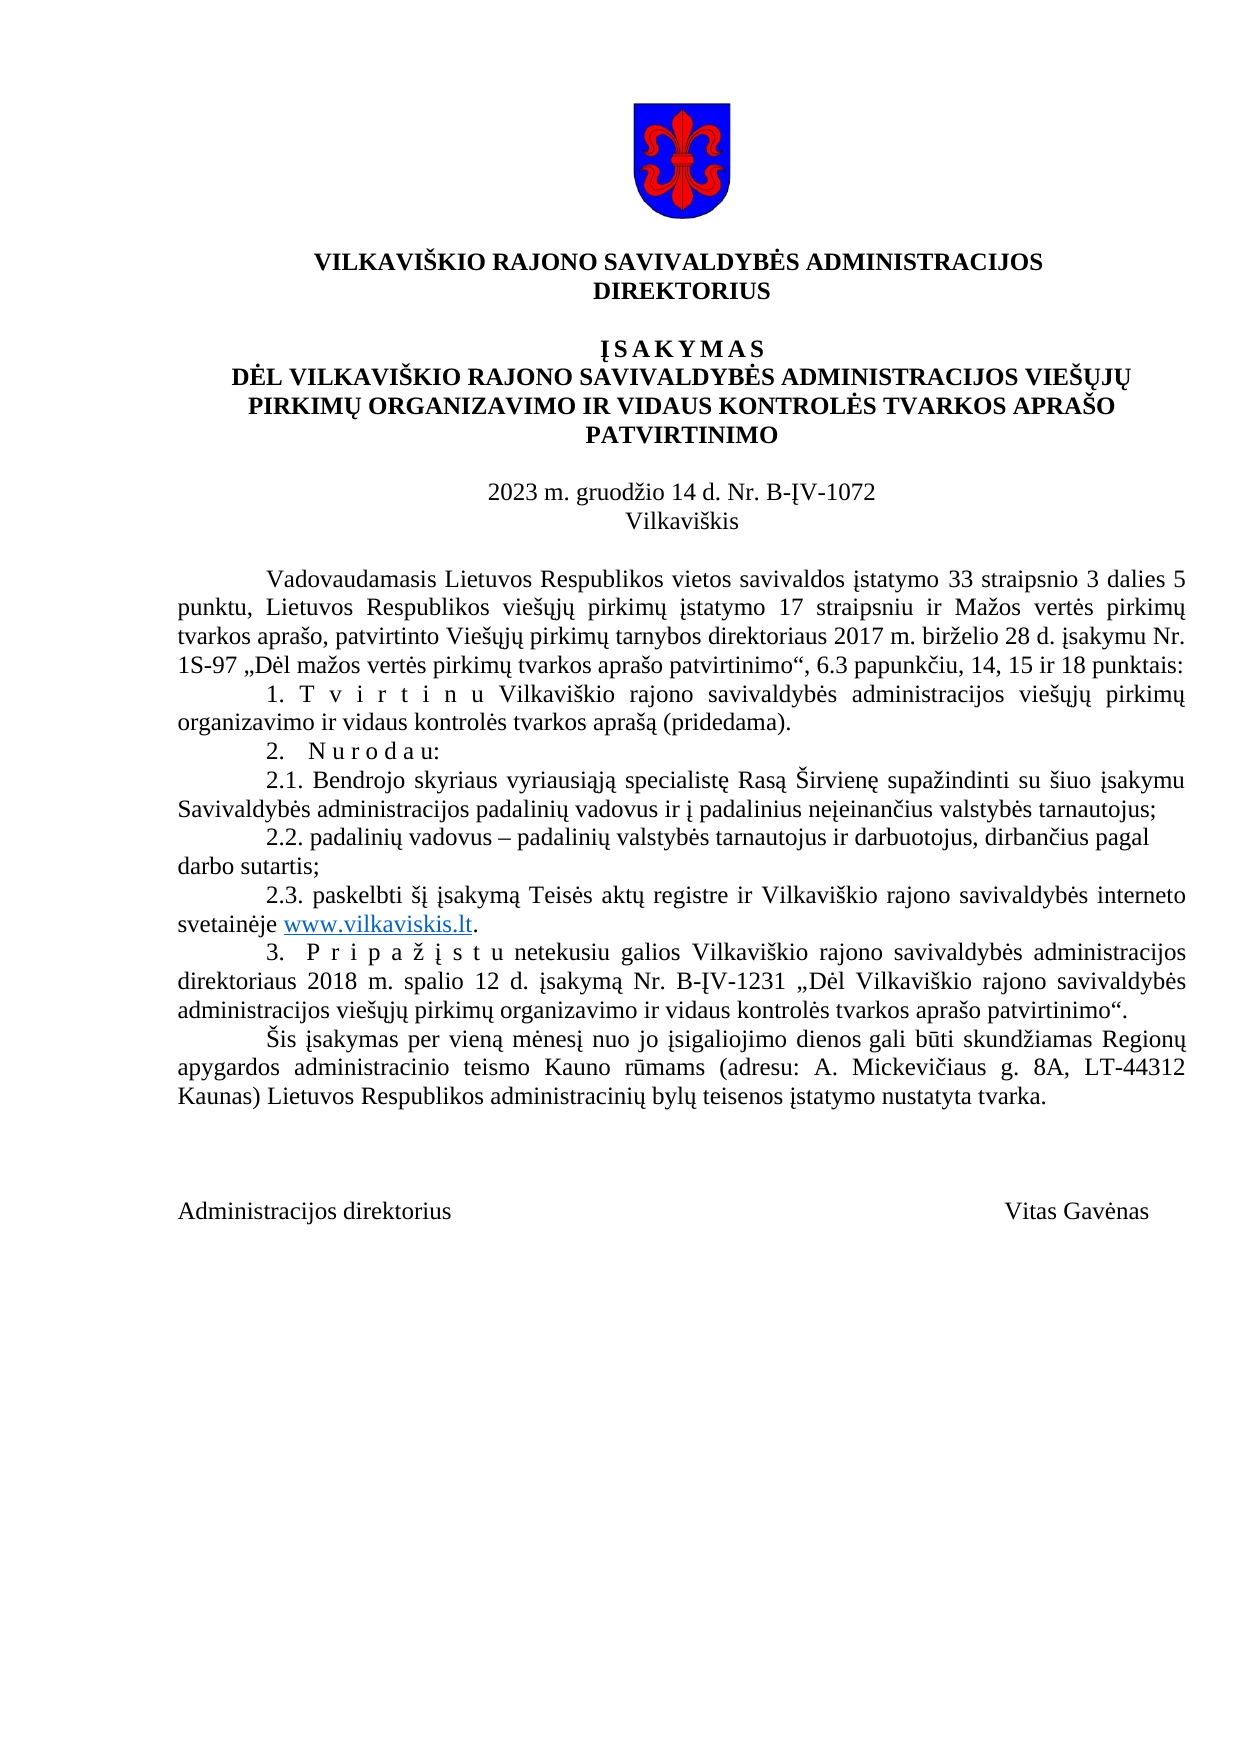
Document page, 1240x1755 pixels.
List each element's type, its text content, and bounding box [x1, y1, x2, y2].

text DĖL VILKAVIŠKIO RAJONO SAVIVALDYBĖS ADMINISTRACIJOS VIEŠŲJŲ PIRKIMŲ ORGANIZAVIMO IR VIDAUS KONTROLĖS TVARKOS APRAŠO PATVIRTINIMO [177, 362, 1186, 449]
text 2023 m. gruodžio 14 d. Nr. B-ĮV-1072 [177, 477, 1186, 506]
text DIREKTORIUS [177, 276, 1186, 305]
text Vilkaviškis [177, 506, 1186, 535]
text Šis įsakymas per vieną mėnesį nuo jo įsigaliojimo dienos gali būti skundžiamas Regionų apygardos administracinio teismo Kauno rūmams (adresu: A. Mickevičiaus g. 8A, LT-44312 Kaunas) Lietuvos Respublikos administracinių bylų teisenos įstatymo nustatyta tvarka. [177, 1024, 1186, 1110]
text 2.1. Bendrojo skyriaus vyriausiąją specialistę Rasą Širvienę supažindinti su šiuo įsakymu Savivaldybės administracijos padalinių vadovus ir į padalinius neįeinančius valstybės tarnautojus; [177, 765, 1186, 822]
text 2. N u r o d a u: [177, 736, 1186, 765]
text 2.2. padalinių vadovus – padalinių valstybės tarnautojus ir darbuotojus, dirbančius pagal darbo sutartis; [177, 822, 1186, 880]
text VILKAVIŠKIO RAJONO SAVIVALDYBĖS ADMINISTRACIJOS [177, 247, 1186, 276]
text Vadovaudamasis Lietuvos Respublikos vietos savivaldos įstatymo 33 straipsnio 3 dalies 5 punktu, Lietuvos Respublikos viešųjų pirkimų įstatymo 17 straipsniu ir Mažos vertės pirkimų tvarkos aprašo, patvirtinto Viešųjų pirkimų tarnybos direktoriaus 2017 m. birželio 28 d. įsakymu Nr. 1S-97 „Dėl mažos vertės pirkimų tvarkos aprašo patvirtinimo“, 6.3 papunkčiu, 14, 15 ir 18 punktais: [177, 564, 1186, 679]
text 1. T v i r t i n u Vilkaviškio rajono savivaldybės administracijos viešųjų pirkimų organizavimo ir vidaus kontrolės tvarkos aprašą (pridedama). [177, 679, 1186, 736]
text 3. P r i p a ž į s t u netekusiu galios Vilkaviškio rajono savivaldybės administracijos direktoriaus 2018 m. spalio 12 d. įsakymą Nr. B-ĮV-1231 „Dėl Vilkaviškio rajono savivaldybės administracijos viešųjų pirkimų organizavimo ir vidaus kontrolės tvarkos aprašo patvirtinimo“. [177, 937, 1186, 1024]
text 2.3. paskelbti šį įsakymą Teisės aktų registre ir Vilkaviškio rajono savivaldybės interneto svetainėje www.vilkaviskis.lt. [177, 880, 1186, 937]
text Įsakymas [177, 334, 1186, 362]
text Administracijos direktorius Vitas Gavėnas [177, 1196, 1186, 1225]
